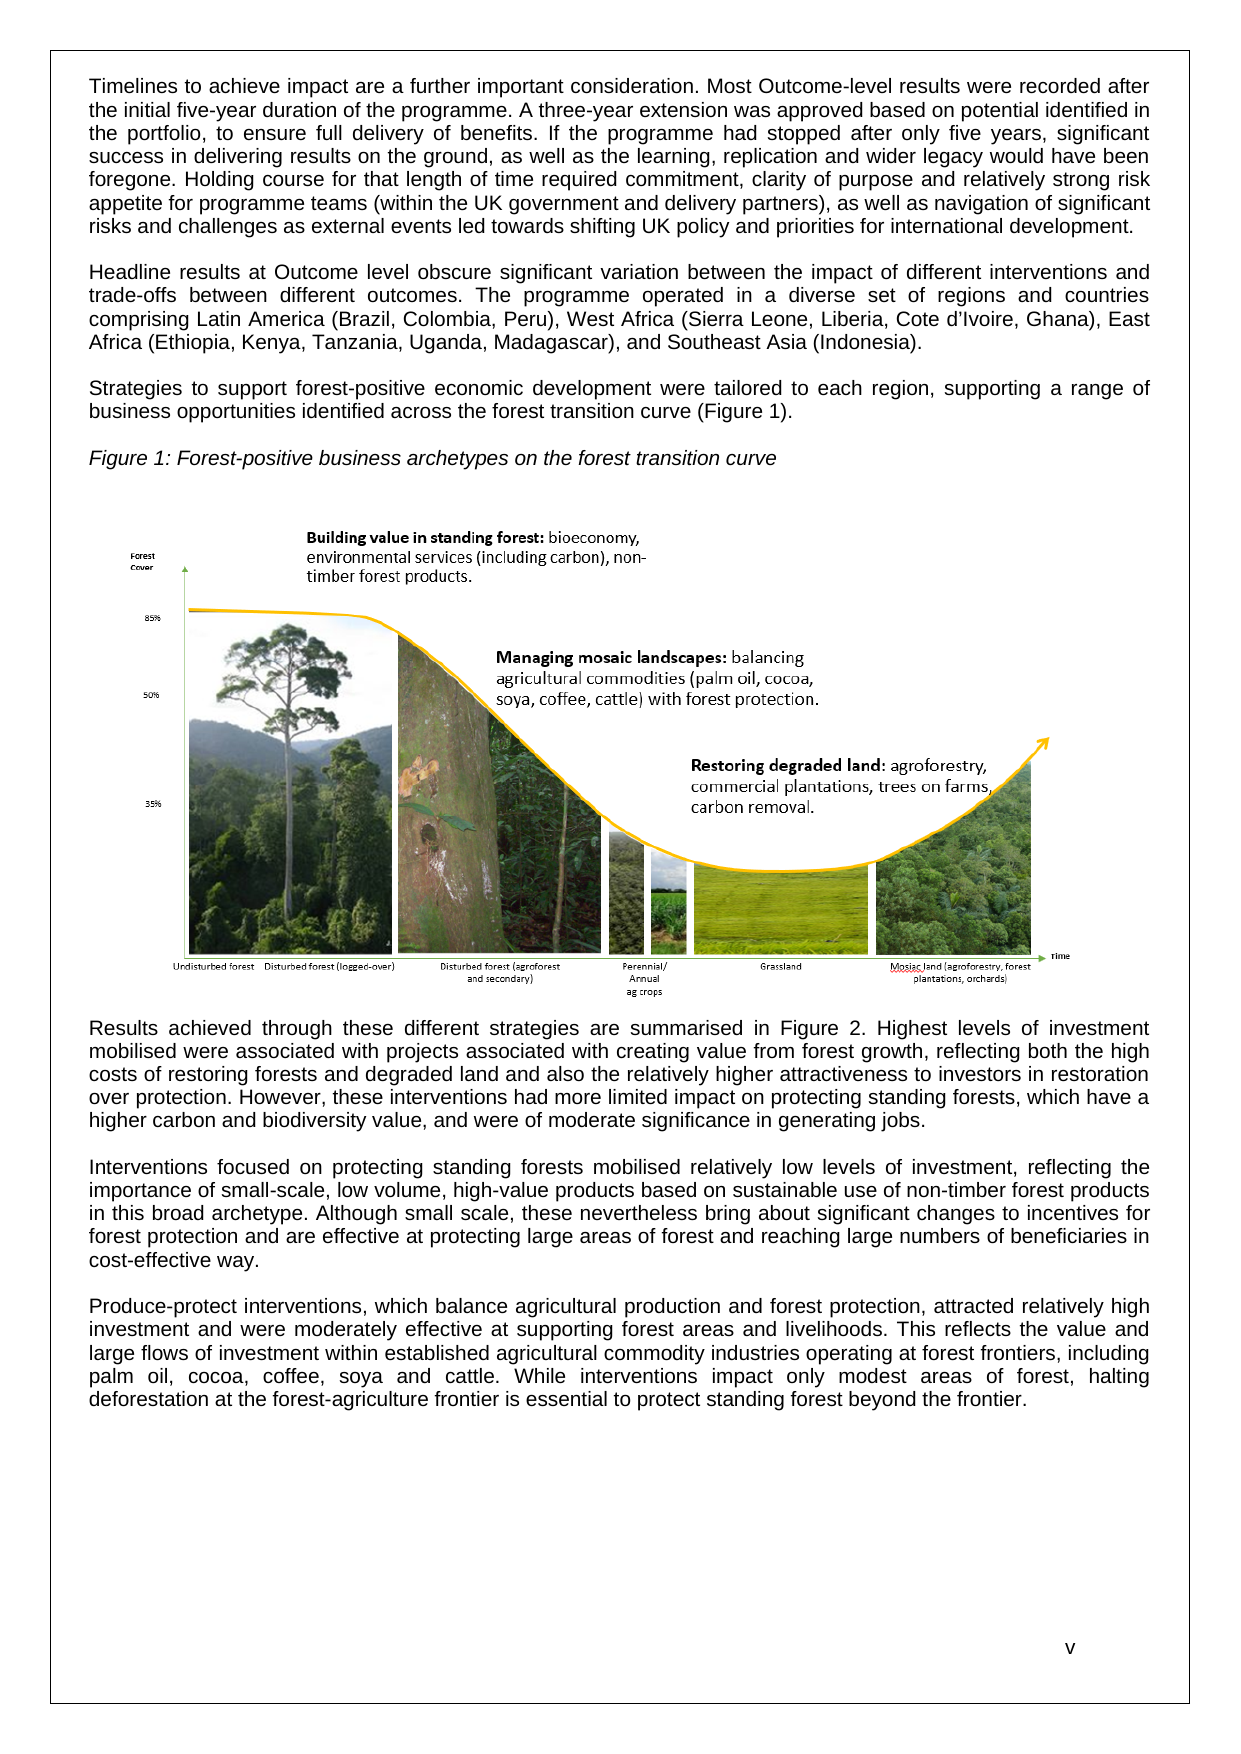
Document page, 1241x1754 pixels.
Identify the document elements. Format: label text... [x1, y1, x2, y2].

text Produce-protect interventions, which balance agricultural production and forest protection, attracted relatively high investment and were moderately effective at supporting forest areas and livelihoods. This reflects the value and large flows of investment within established agricultural commodity industries operating at forest frontiers, including palm oil, cocoa, coffee, soya and cattle. While interventions impact only modest areas of forest, halting deforestation at the forest-agriculture frontier is essential to protect standing forest beyond the frontier. [89, 1295, 1152, 1411]
text Figure 1: Forest-positive business archetypes on the forest transition curve [89, 447, 1152, 470]
text Results achieved through these different strategies are summarised in Figure 2. Highest levels of investment mobilised were associated with projects associated with creating value from forest growth, reflecting both the high costs of restoring forests and degraded land and also the relatively higher attractiveness to investors in restoration over protection. However, these interventions had more limited impact on protecting standing forests, which have a higher carbon and biodiversity value, and were of moderate significance in generating jobs. [89, 1016, 1152, 1132]
picture [109, 493, 1131, 1016]
text Strategies to support forest-positive economic development were tailored to each region, supporting a range of business opportunities identified across the forest transition curve (Figure 1). [89, 377, 1152, 423]
text Headline results at Outcome level obscure significant variation between the impact of different interventions and trade-offs between different outcomes. The programme operated in a diverse set of regions and countries comprising Latin America (Brazil, Colombia, Peru), West Africa (Sierra Leone, Liberia, Cote d’Ivoire, Ghana), East Africa (Ethiopia, Kenya, Tanzania, Uganda, Madagascar), and Southeast Asia (Indonesia). [89, 261, 1152, 354]
text Timelines to achieve impact are a further important consideration. Most Outcome-level results were recorded after the initial five-year duration of the programme. A three-year extension was approved based on potential identified in the portfolio, to ensure full delivery of benefits. If the programme had stopped after only five years, significant success in delivering results on the ground, as well as the learning, replication and wider legacy would have been foregone. Holding course for that length of time required commitment, clarity of purpose and relatively strong risk appetite for programme teams (within the UK government and delivery partners), as well as navigation of significant risks and challenges as external events led towards shifting UK policy and priorities for international development. [89, 75, 1152, 237]
text Interventions focused on protecting standing forests mobilised relatively low levels of investment, reflecting the importance of small-scale, low volume, high-value products based on sustainable use of non-timber forest products in this broad archetype. Although small scale, these nevertheless bring about significant changes to incentives for forest protection and are effective at protecting large areas of forest and reaching large numbers of beneficiaries in cost-effective way. [89, 1155, 1152, 1272]
